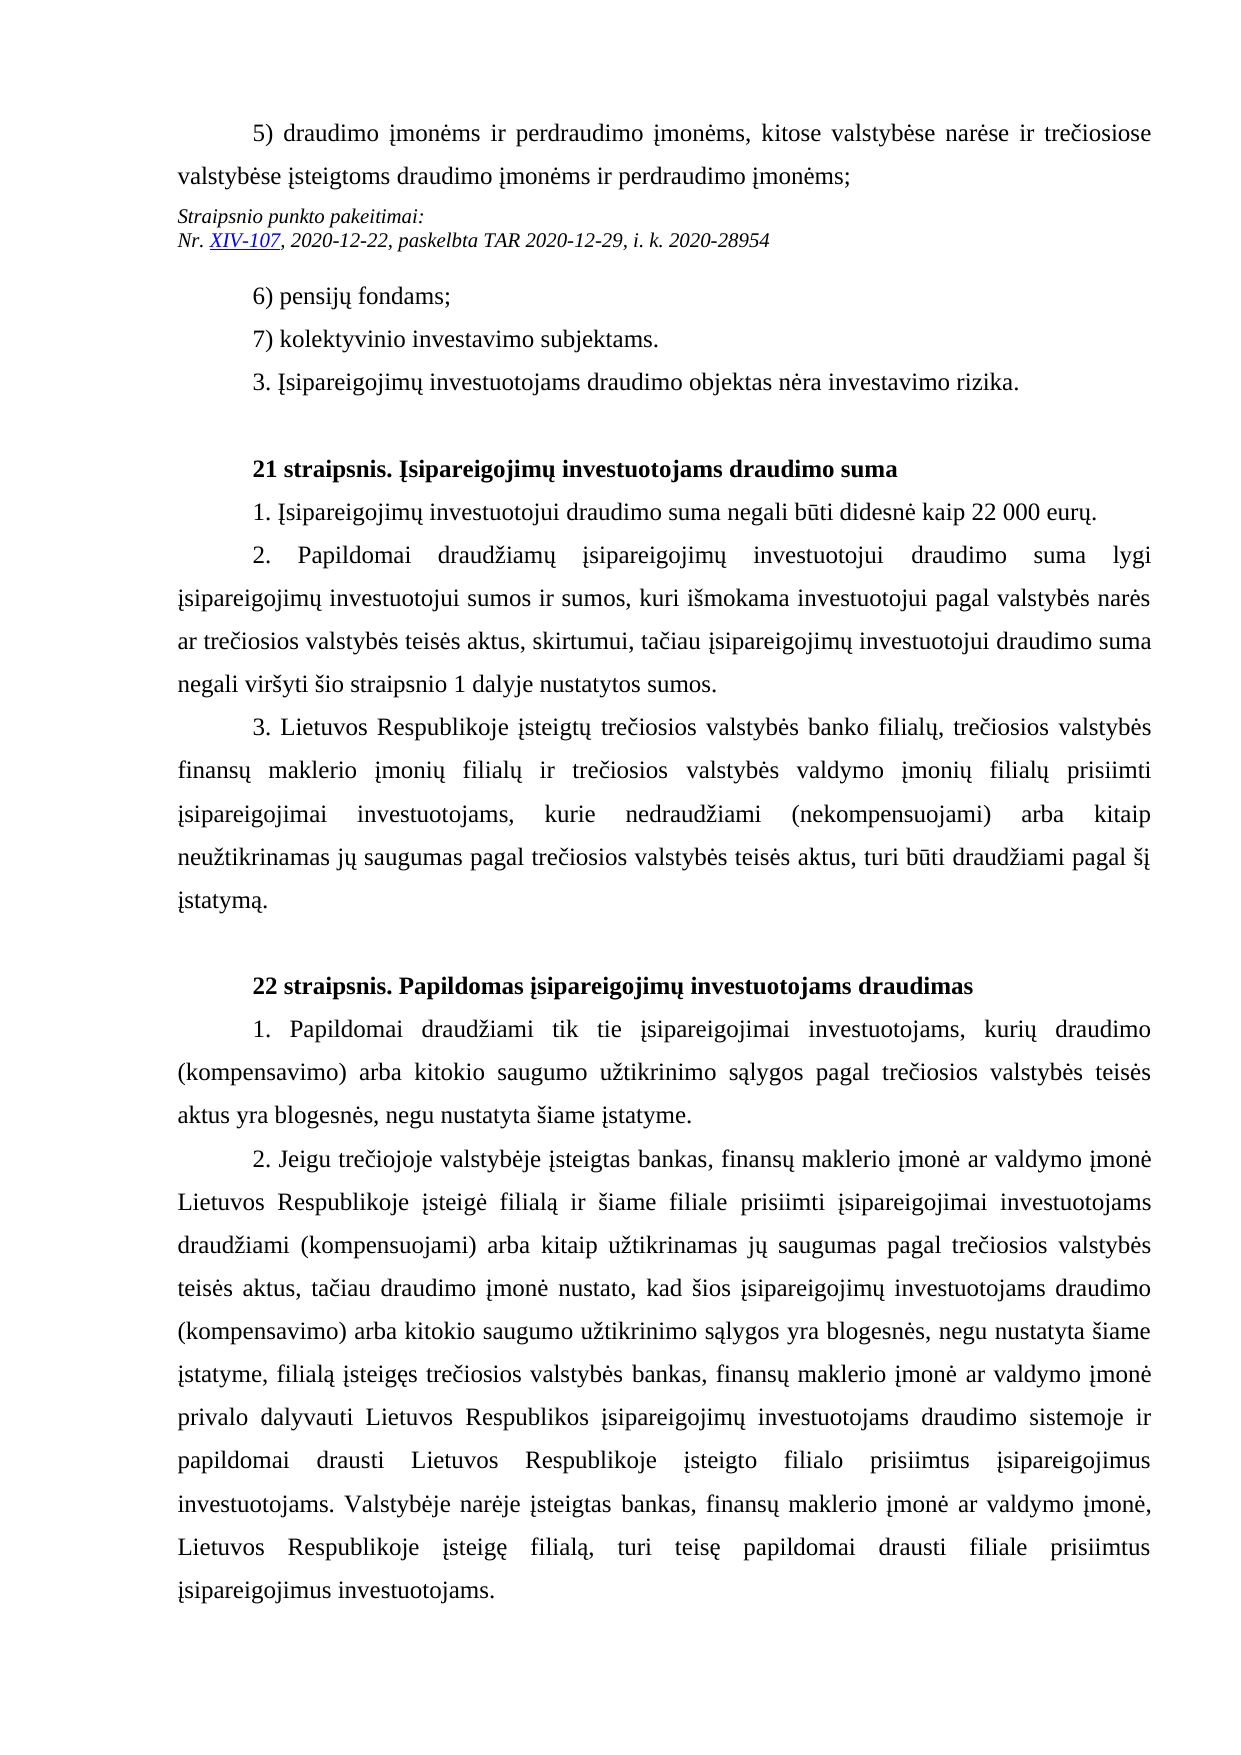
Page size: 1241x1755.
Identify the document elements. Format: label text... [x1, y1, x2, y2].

text 2. Jeigu trečiojoje valstybėje įsteigtas bankas, finansų maklerio įmonė ar valdymo įmonė Lietuvos Respublikoje įsteigė filialą ir šiame filiale prisiimti įsipareigojimai investuotojams draudžiami (kompensuojami) arba kitaip užtikrinamas jų saugumas pagal trečiosios valstybės teisės aktus, tačiau draudimo įmonė nustato, kad šios įsipareigojimų investuotojams draudimo (kompensavimo) arba kitokio saugumo užtikrinimo sąlygos yra blogesnės, negu nustatyta šiame įstatyme, filialą įsteigęs trečiosios valstybės bankas, finansų maklerio įmonė ar valdymo įmonė privalo dalyvauti Lietuvos Respublikos įsipareigojimų investuotojams draudimo sistemoje ir papildomai drausti Lietuvos Respublikoje įsteigto filialo prisiimtus įsipareigojimus investuotojams. Valstybėje narėje įsteigtas bankas, finansų maklerio įmonė ar valdymo įmonė, Lietuvos Respublikoje įsteigę filialą, turi teisę papildomai drausti filiale prisiimtus įsipareigojimus investuotojams. [177, 1144, 1152, 1604]
text 5) draudimo įmonėms ir perdraudimo įmonėms, kitose valstybėse narėse ir trečiosiose valstybėse įsteigtoms draudimo įmonėms ir perdraudimo įmonėms; [177, 118, 1152, 190]
text 21 straipsnis. Įsipareigojimų investuotojams draudimo suma [177, 454, 1152, 482]
text 7) kolektyvinio investavimo subjektams. [177, 324, 1152, 353]
text 3. Įsipareigojimų investuotojams draudimo objektas nėra investavimo rizika. [177, 367, 1152, 396]
text Straipsnio punkto pakeitimai: [177, 204, 1152, 228]
text Nr. XIV-107, 2020-12-22, paskelbta TAR 2020-12-29, i. k. 2020-28954 [177, 228, 1152, 252]
text 3. Lietuvos Respublikoje įsteigtų trečiosios valstybės banko filialų, trečiosios valstybės finansų maklerio įmonių filialų ir trečiosios valstybės valdymo įmonių filialų prisiimti įsipareigojimai investuotojams, kurie nedraudžiami (nekompensuojami) arba kitaip neužtikrinamas jų saugumas pagal trečiosios valstybės teisės aktus, turi būti draudžiami pagal šį įstatymą. [177, 712, 1152, 914]
text 1. Papildomai draudžiami tik tie įsipareigojimai investuotojams, kurių draudimo (kompensavimo) arba kitokio saugumo užtikrinimo sąlygos pagal trečiosios valstybės teisės aktus yra blogesnės, negu nustatyta šiame įstatyme. [177, 1014, 1152, 1129]
text 2. Papildomai draudžiamų įsipareigojimų investuotojui draudimo suma lygi įsipareigojimų investuotojui sumos ir sumos, kuri išmokama investuotojui pagal valstybės narės ar trečiosios valstybės teisės aktus, skirtumui, tačiau įsipareigojimų investuotojui draudimo suma negali viršyti šio straipsnio 1 dalyje nustatytos sumos. [177, 540, 1152, 698]
text 1. Įsipareigojimų investuotojui draudimo suma negali būti didesnė kaip 22 000 eurų. [177, 497, 1152, 526]
text 22 straipsnis. Papildomas įsipareigojimų investuotojams draudimas [177, 971, 1152, 1000]
text 6) pensijų fondams; [177, 281, 1152, 310]
